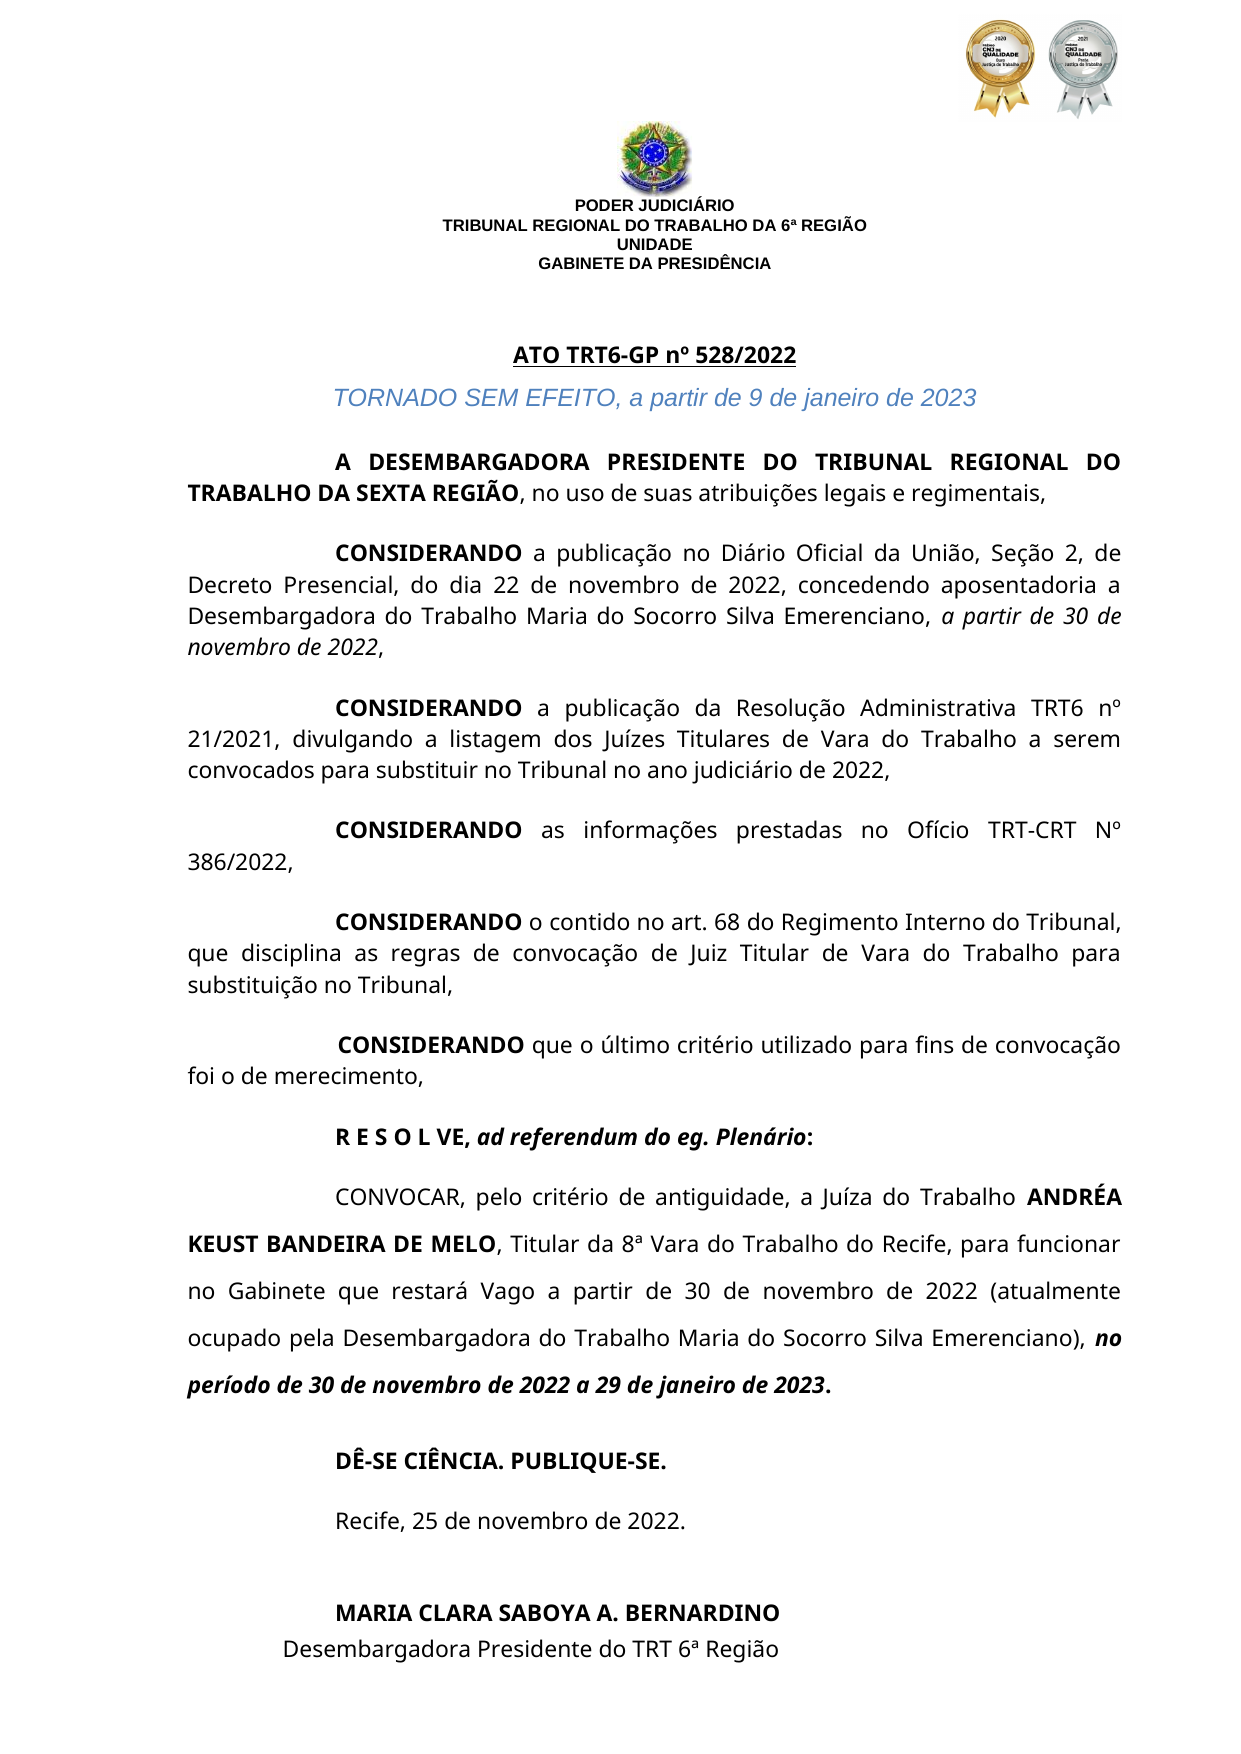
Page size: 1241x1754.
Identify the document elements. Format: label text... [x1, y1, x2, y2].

text CONSIDERANDO a publicação no Diário Oficial da União, Seção 2, de Decreto Presencial, do dia 22 de novembro de 2022, concedendo aposentadoria a Desembargadora do Trabalho Maria do Socorro Silva Emerenciano, a partir de 30 de novembro de 2022, [187, 537, 1122, 662]
text R E S O L VE, ad referendum do eg. Plenário: [187, 1121, 1122, 1152]
text A DESEMBARGADORA PRESIDENTE DO TRIBUNAL REGIONAL DO TRABALHO DA SEXTA REGIÃO, no uso de suas atribuições legais e regimentais, [187, 446, 1122, 508]
picture [617, 121, 693, 197]
text Desembargadora Presidente do TRT 6ª Região [187, 1633, 1122, 1664]
text TORNADO SEM EFEITO, a partir de 9 de janeiro de 2023 [187, 383, 1122, 412]
subtitle ATO TRT6-GP nº 528/2022 [187, 339, 1122, 370]
text CONSIDERANDO o contido no art. 68 do Regimento Interno do Tribunal, que disciplina as regras de convocação de Juiz Titular de Vara do Trabalho para substituição no Tribunal, [187, 906, 1122, 1000]
text CONVOCAR, pelo critério de antiguidade, a Juíza do Trabalho ANDRÉA KEUST BANDEIRA DE MELO, Titular da 8ª Vara do Trabalho do Recife, para funcionar no Gabinete que restará Vago a partir de 30 de novembro de 2022 (atualmente ocupado pela Desembargadora do Trabalho Maria do Socorro Silva Emerenciano), no período de 30 de novembro de 2022 a 29 de janeiro de 2023. [187, 1181, 1122, 1400]
text DÊ-SE CIÊNCIA. PUBLIQUE-SE. [187, 1444, 1122, 1476]
text CONSIDERANDO as informações prestadas no Ofício TRT-CRT Nº 386/2022, [187, 814, 1122, 877]
text MARIA CLARA SABOYA A. BERNARDINO [187, 1597, 1122, 1628]
text CONSIDERANDO a publicação da Resolução Administrativa TRT6 nº 21/2021, divulgando a listagem dos Juízes Titulares de Vara do Trabalho a serem convocados para substituir no Tribunal no ano judiciário de 2022, [187, 691, 1122, 785]
text CONSIDERANDO que o último critério utilizado para fins de convocação foi o de merecimento, [187, 1029, 1122, 1091]
text Recife, 25 de novembro de 2022. [187, 1505, 1122, 1536]
picture [958, 14, 1123, 122]
